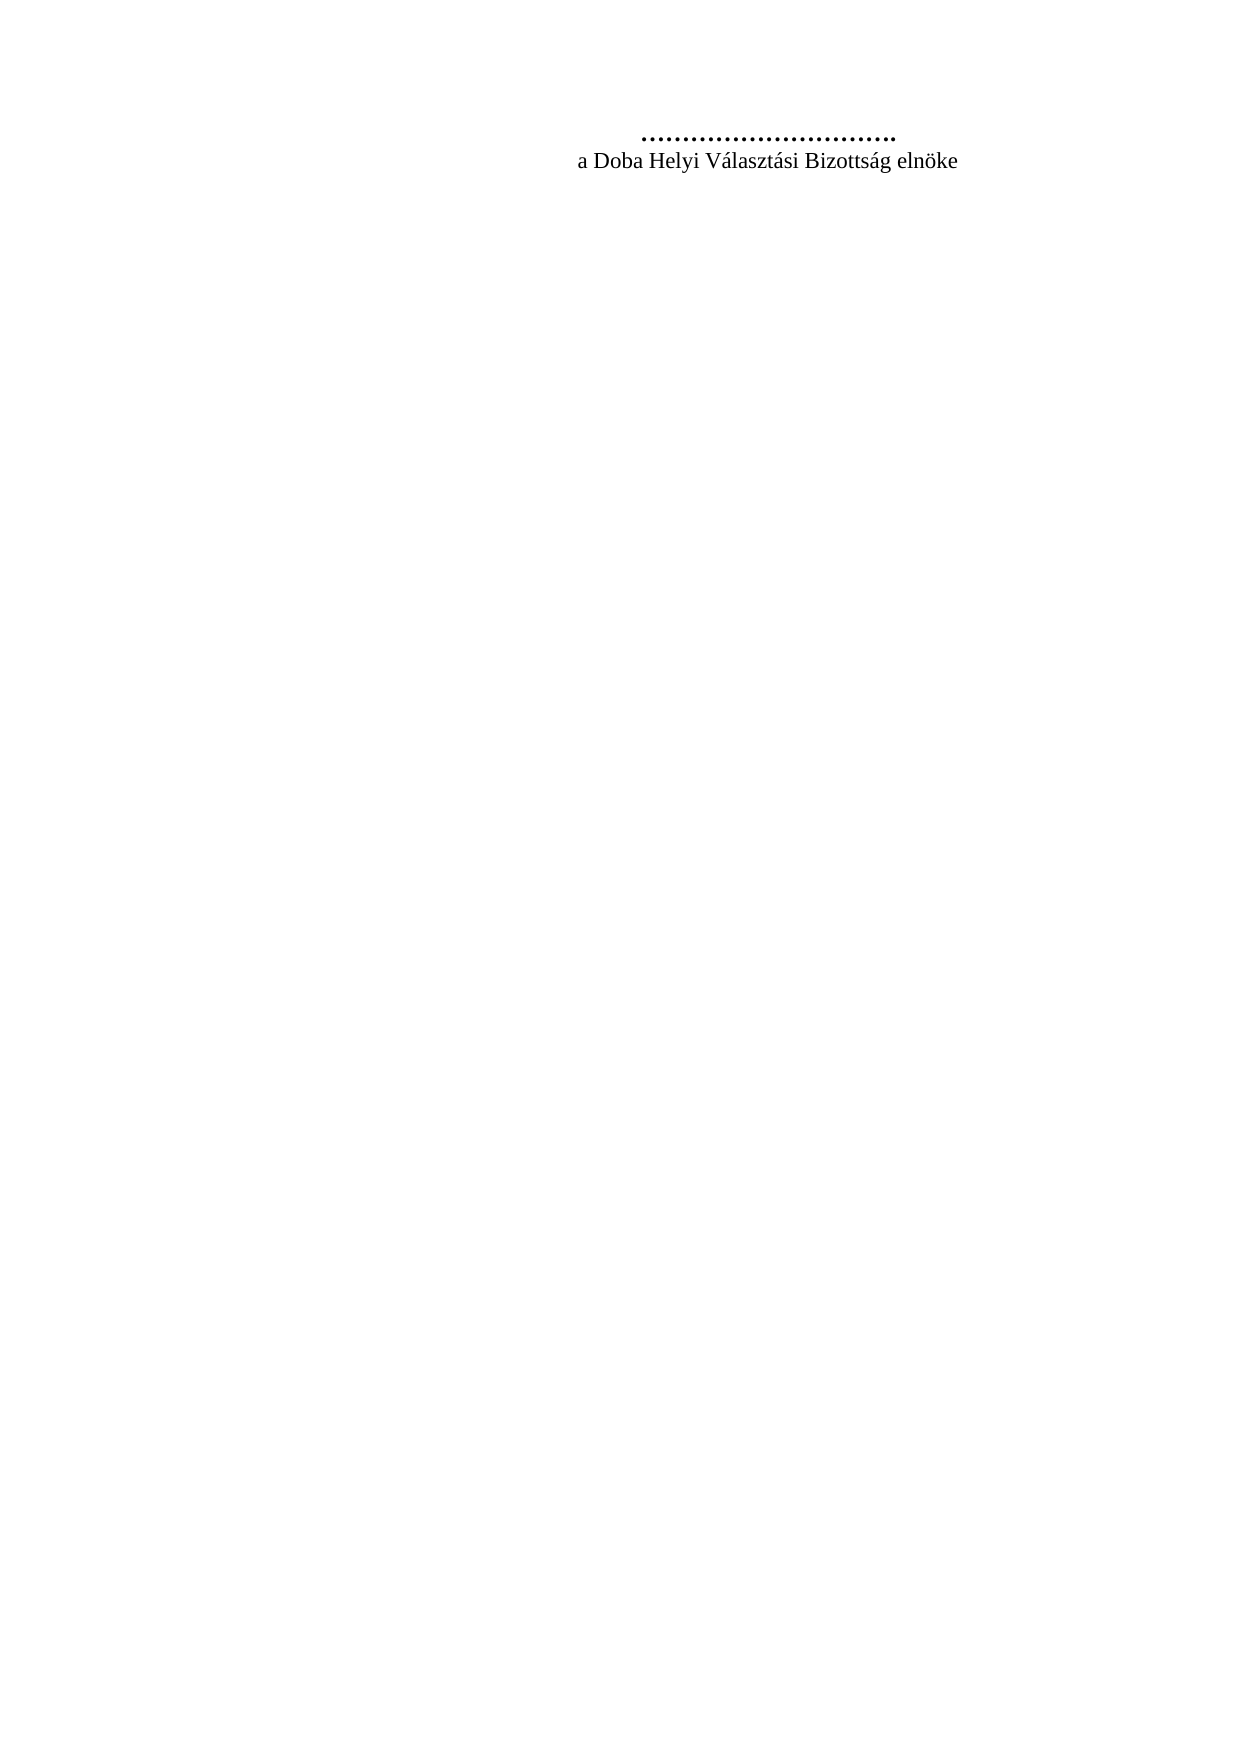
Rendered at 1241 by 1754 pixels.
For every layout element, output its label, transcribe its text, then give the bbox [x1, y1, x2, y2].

text a Doba Helyi Választási Bizottság elnöke [443, 147, 1093, 173]
text …………………………. [443, 118, 1093, 147]
